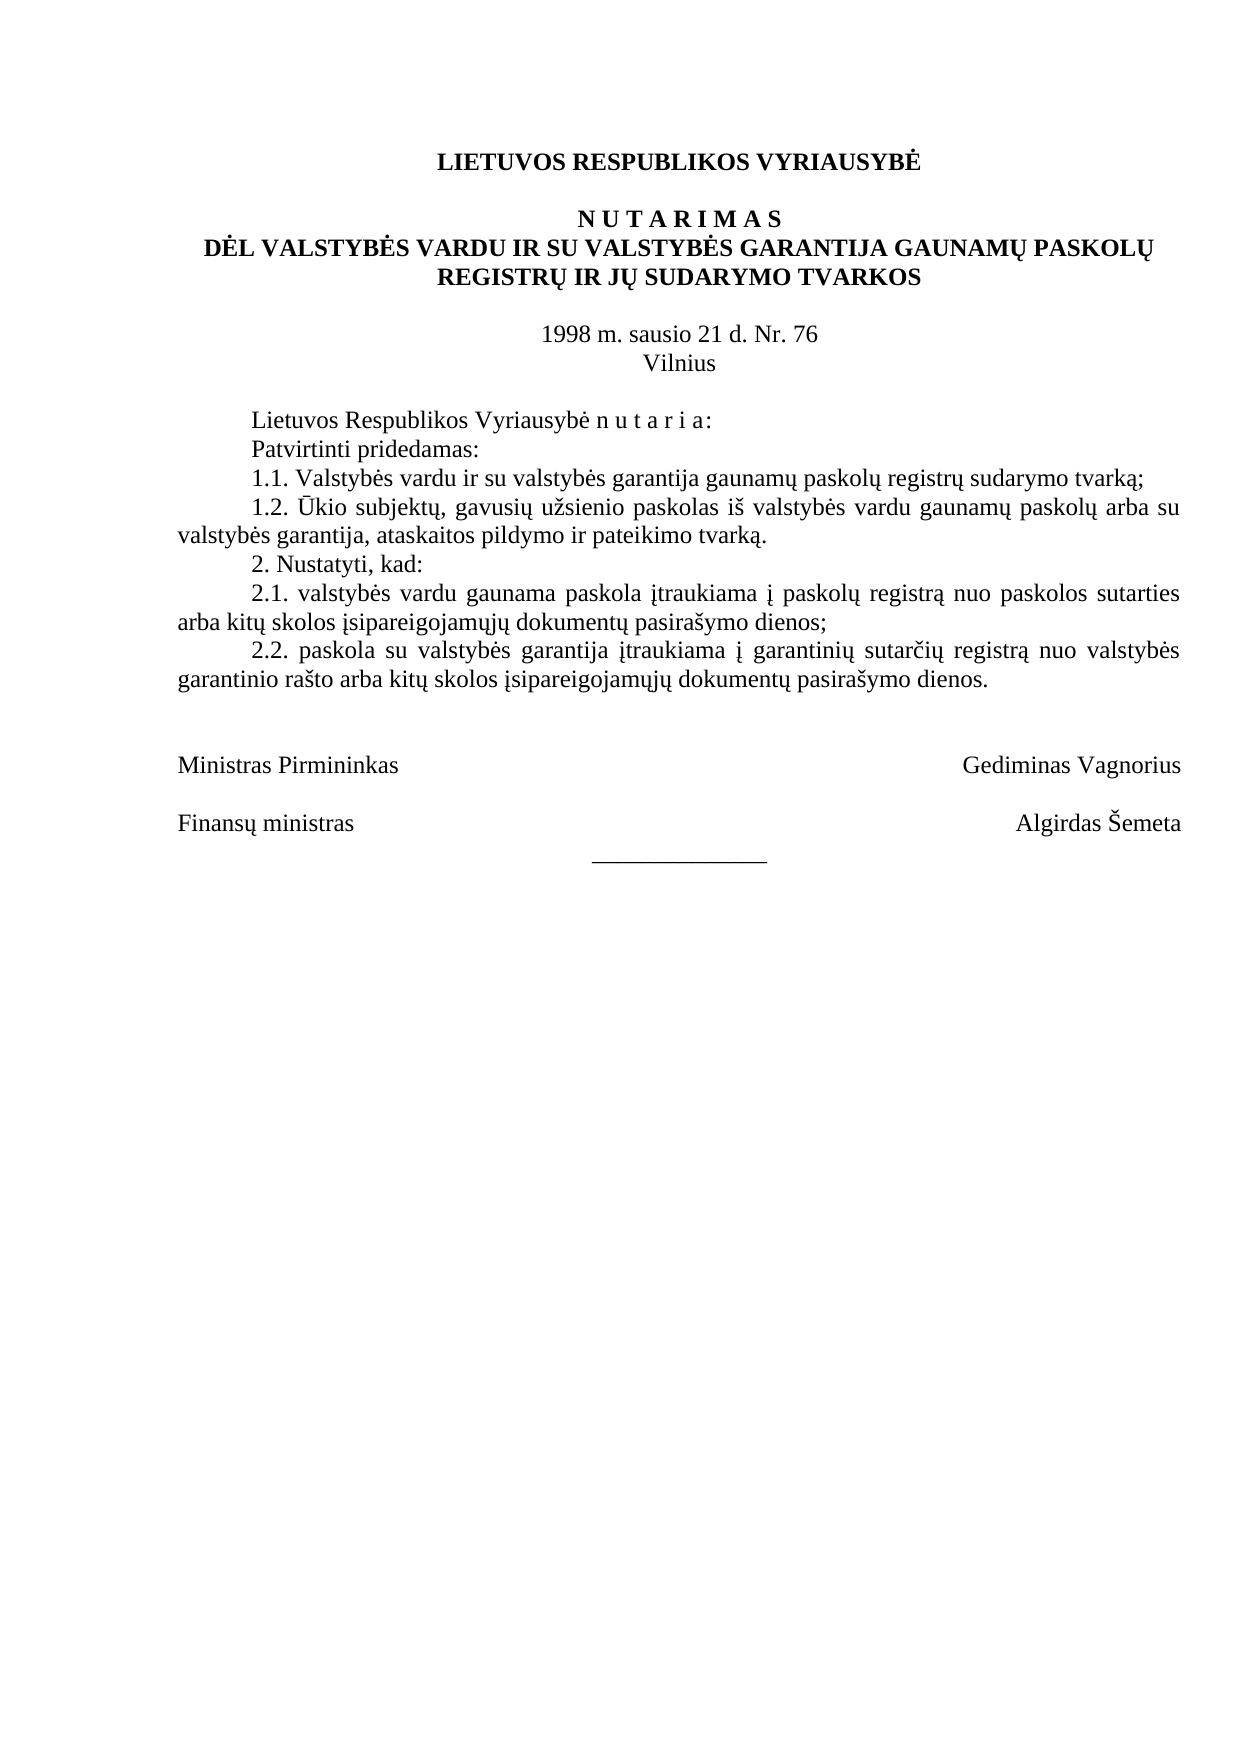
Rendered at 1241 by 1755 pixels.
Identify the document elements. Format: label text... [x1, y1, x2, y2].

text Ministras Pirmininkas Gediminas Vagnorius [177, 751, 1181, 779]
text Vilnius [177, 348, 1181, 377]
text Lietuvos Respublikos Vyriausybė nutaria: [177, 406, 1181, 434]
text 2. Nustatyti, kad: [177, 549, 1181, 578]
text DĖL VALSTYBĖS VARDU IR SU VALSTYBĖS GARANTIJA GAUNAMŲ PASKOLŲ REGISTRŲ IR JŲ SUDARYMO TVARKOS [177, 233, 1181, 291]
text 1.2. Ūkio subjektų, gavusių užsienio paskolas iš valstybės vardu gaunamų paskolų arba su valstybės garantija, ataskaitos pildymo ir pateikimo tvarką. [177, 492, 1181, 549]
text N U T A R I M A S [177, 204, 1181, 233]
text 1.1. Valstybės vardu ir su valstybės garantija gaunamų paskolų registrų sudarymo tvarką; [177, 463, 1181, 492]
text LIETUVOS RESPUBLIKOS VYRIAUSYBĖ [177, 147, 1181, 176]
text 2.1. valstybės vardu gaunama paskola įtraukiama į paskolų registrą nuo paskolos sutarties arba kitų skolos įsipareigojamųjų dokumentų pasirašymo dienos; [177, 578, 1181, 636]
text 1998 m. sausio 21 d. Nr. 76 [177, 319, 1181, 348]
text Patvirtinti pridedamas: [177, 434, 1181, 463]
text 2.2. paskola su valstybės garantija įtraukiama į garantinių sutarčių registrą nuo valstybės garantinio rašto arba kitų skolos įsipareigojamųjų dokumentų pasirašymo dienos. [177, 636, 1181, 693]
text Finansų ministras Algirdas Šemeta [177, 808, 1181, 837]
text ______________ [177, 837, 1181, 866]
